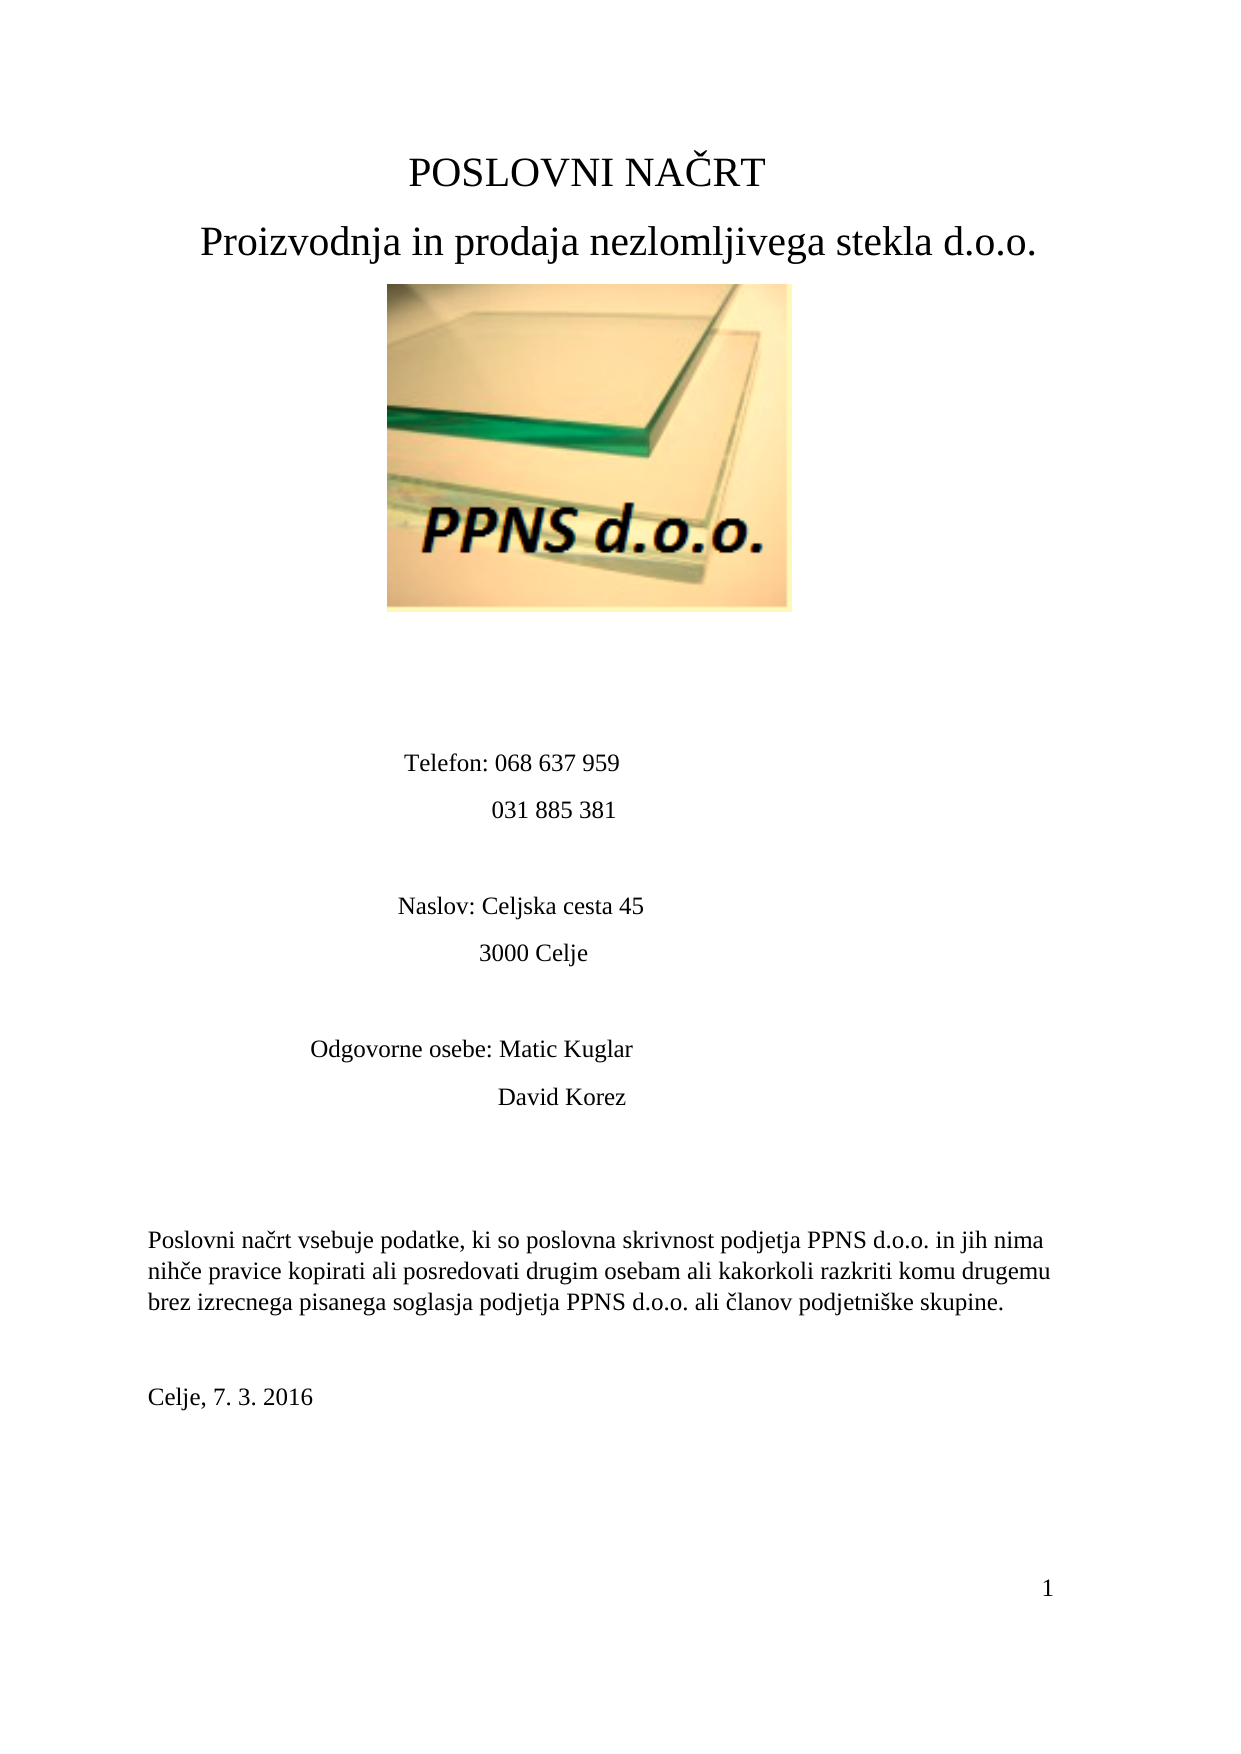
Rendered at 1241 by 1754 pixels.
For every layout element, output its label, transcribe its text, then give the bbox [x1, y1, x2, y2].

text Odgovorne osebe: Matic Kuglar [148, 1034, 1093, 1063]
picture [387, 284, 792, 612]
text David Korez [148, 1082, 1093, 1110]
text 031 885 381 [148, 795, 1093, 824]
text Poslovni načrt vsebuje podatke, ki so poslovna skrivnost podjetja PPNS d.o.o. in jih nima nihče pravice kopirati ali posredovati drugim osebam ali kakorkoli razkriti komu drugemu brez izrecnega pisanega soglasja podjetja PPNS d.o.o. ali članov podjetniške skupine. [148, 1225, 1093, 1316]
text POSLOVNI NAČRT [148, 148, 1093, 196]
text 1 [148, 1573, 1093, 1602]
text Proizvodnja in prodaja nezlomljivega stekla d.o.o. [148, 216, 1093, 264]
text 3000 Celje [148, 938, 1093, 967]
text Naslov: Celjska cesta 45 [148, 891, 1093, 919]
text Celje, 7. 3. 2016 [148, 1382, 1093, 1411]
text Telefon: 068 637 959 [148, 748, 1093, 776]
